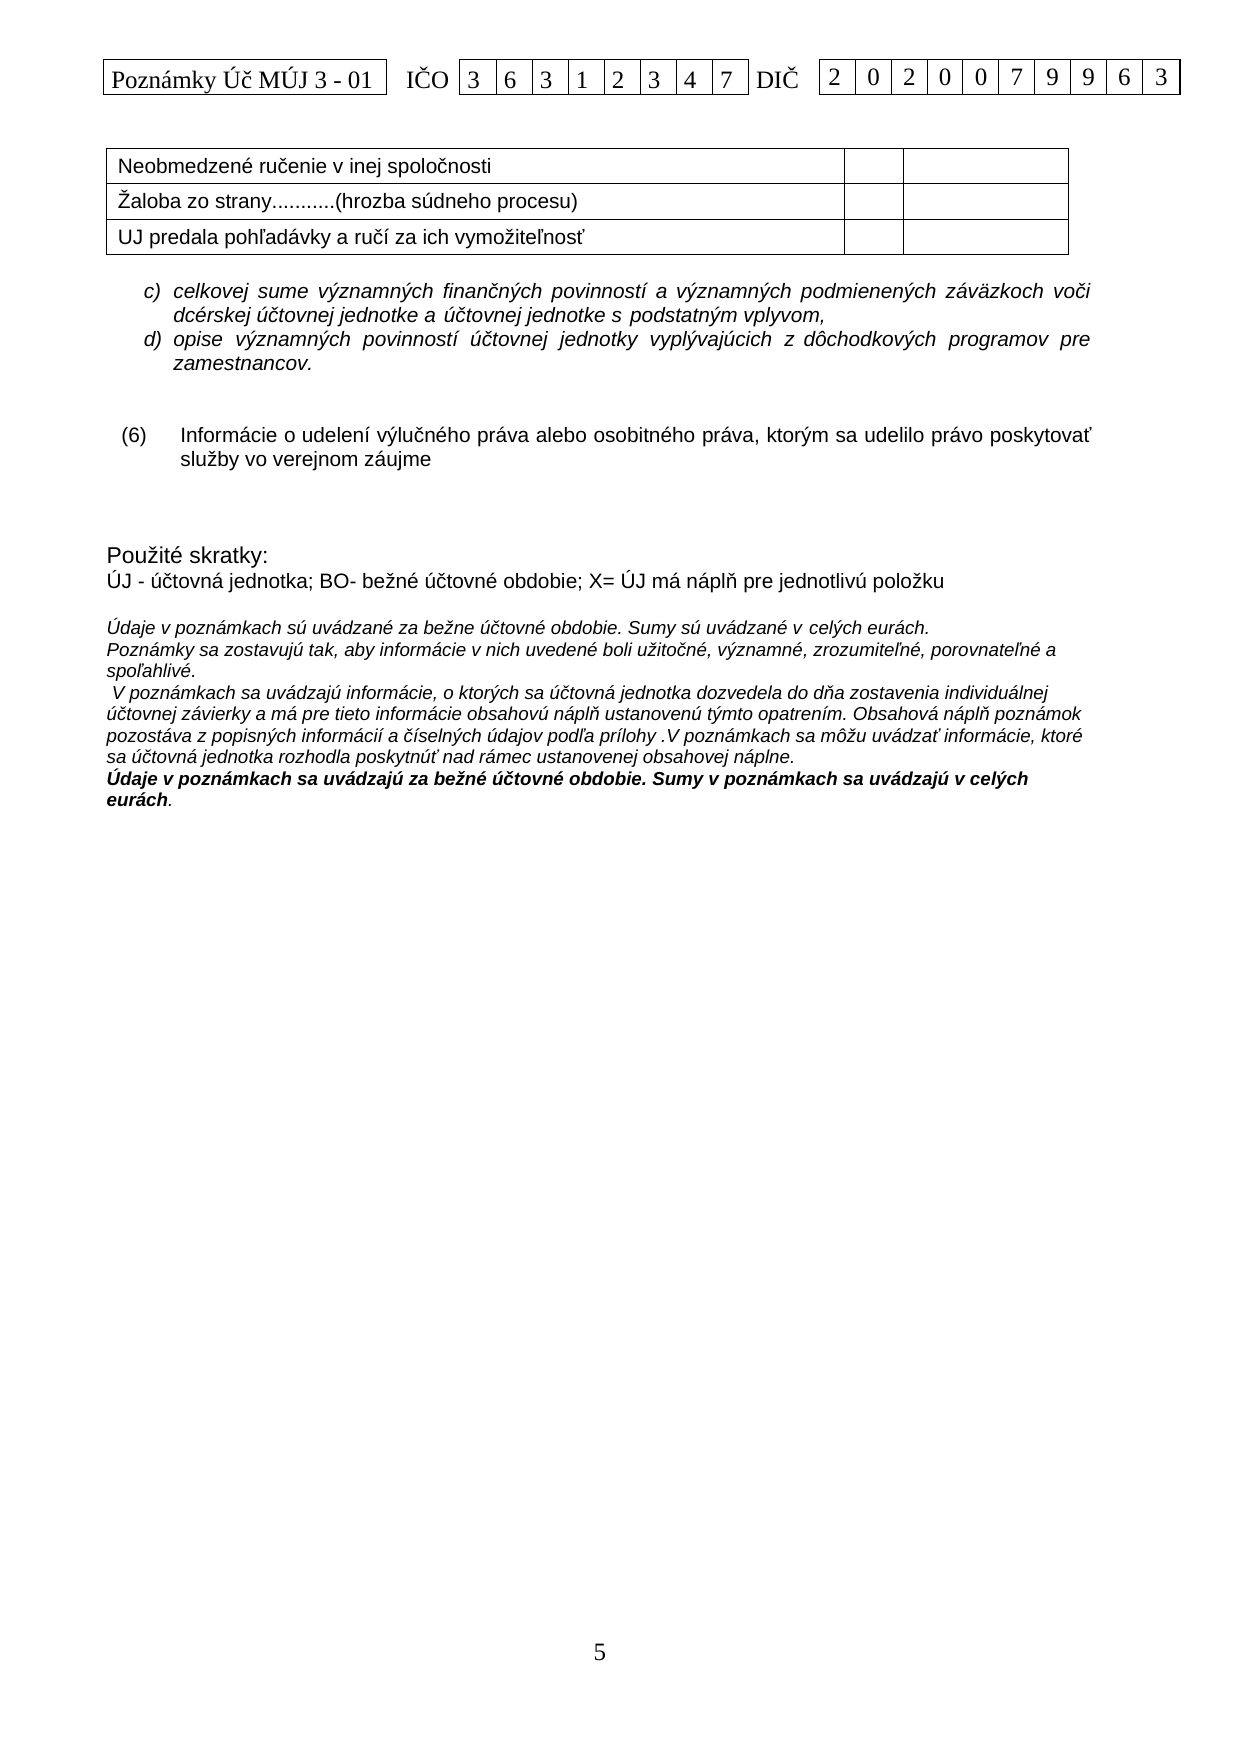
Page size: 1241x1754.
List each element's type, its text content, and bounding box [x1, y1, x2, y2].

text ÚJ - účtovná jednotka; BO- bežné účtovné obdobie; X= ÚJ má náplň pre jednotlivú položku [106, 569, 1092, 593]
list Informácie o udelení výlučného práva alebo osobitného práva, ktorým sa udelilo právo poskytovať služby vo verejnom záujme [121, 423, 1092, 471]
text Poznámky sa zostavujú tak, aby informácie v nich uvedené boli užitočné, významné, zrozumiteľné, porovnateľné a spoľahlivé. [106, 638, 1092, 681]
text Použité skratky: [106, 542, 1092, 569]
text Údaje v poznámkach sú uvádzané za bežne účtovné obdobie. Sumy sú uvádzané v celých eurách. [106, 617, 1092, 638]
table_cell [845, 149, 903, 183]
table_cell [904, 184, 1068, 218]
table_cell [904, 149, 1068, 183]
list celkovej sume významných finančných povinností a významných podmienených záväzkoch voči dcérskej účtovnej jednotke a účtovnej jednotke s podstatným vplyvom, [143, 279, 1092, 327]
table_cell Žaloba zo strany...........(hrozba súdneho procesu) [107, 184, 844, 218]
table_cell [845, 220, 903, 254]
table_cell [845, 184, 903, 218]
table_cell [904, 220, 1068, 254]
list opise významných povinností účtovnej jednotky vyplývajúcich z dôchodkových programov pre zamestnancov. [143, 327, 1092, 375]
table_cell Neobmedzené ručenie v inej spoločnosti [107, 149, 844, 183]
text V poznámkach sa uvádzajú informácie, o ktorých sa účtovná jednotka dozvedela do dňa zostavenia individuálnej účtovnej závierky a má pre tieto informácie obsahovú náplň ustanovenú týmto opatrením. Obsahová náplň poznámok pozostáva z popisných informácií a číselných údajov podľa prílohy .V poznámkach sa môžu uvádzať informácie, ktoré sa účtovná jednotka rozhodla poskytnúť nad rámec ustanovenej obsahovej náplne. [106, 681, 1092, 768]
table_cell UJ predala pohľadávky a ručí za ich vymožiteľnosť [107, 220, 844, 254]
text Údaje v poznámkach sa uvádzajú za bežné účtovné obdobie. Sumy v poznámkach sa uvádzajú v celých eurách. [106, 768, 1092, 811]
